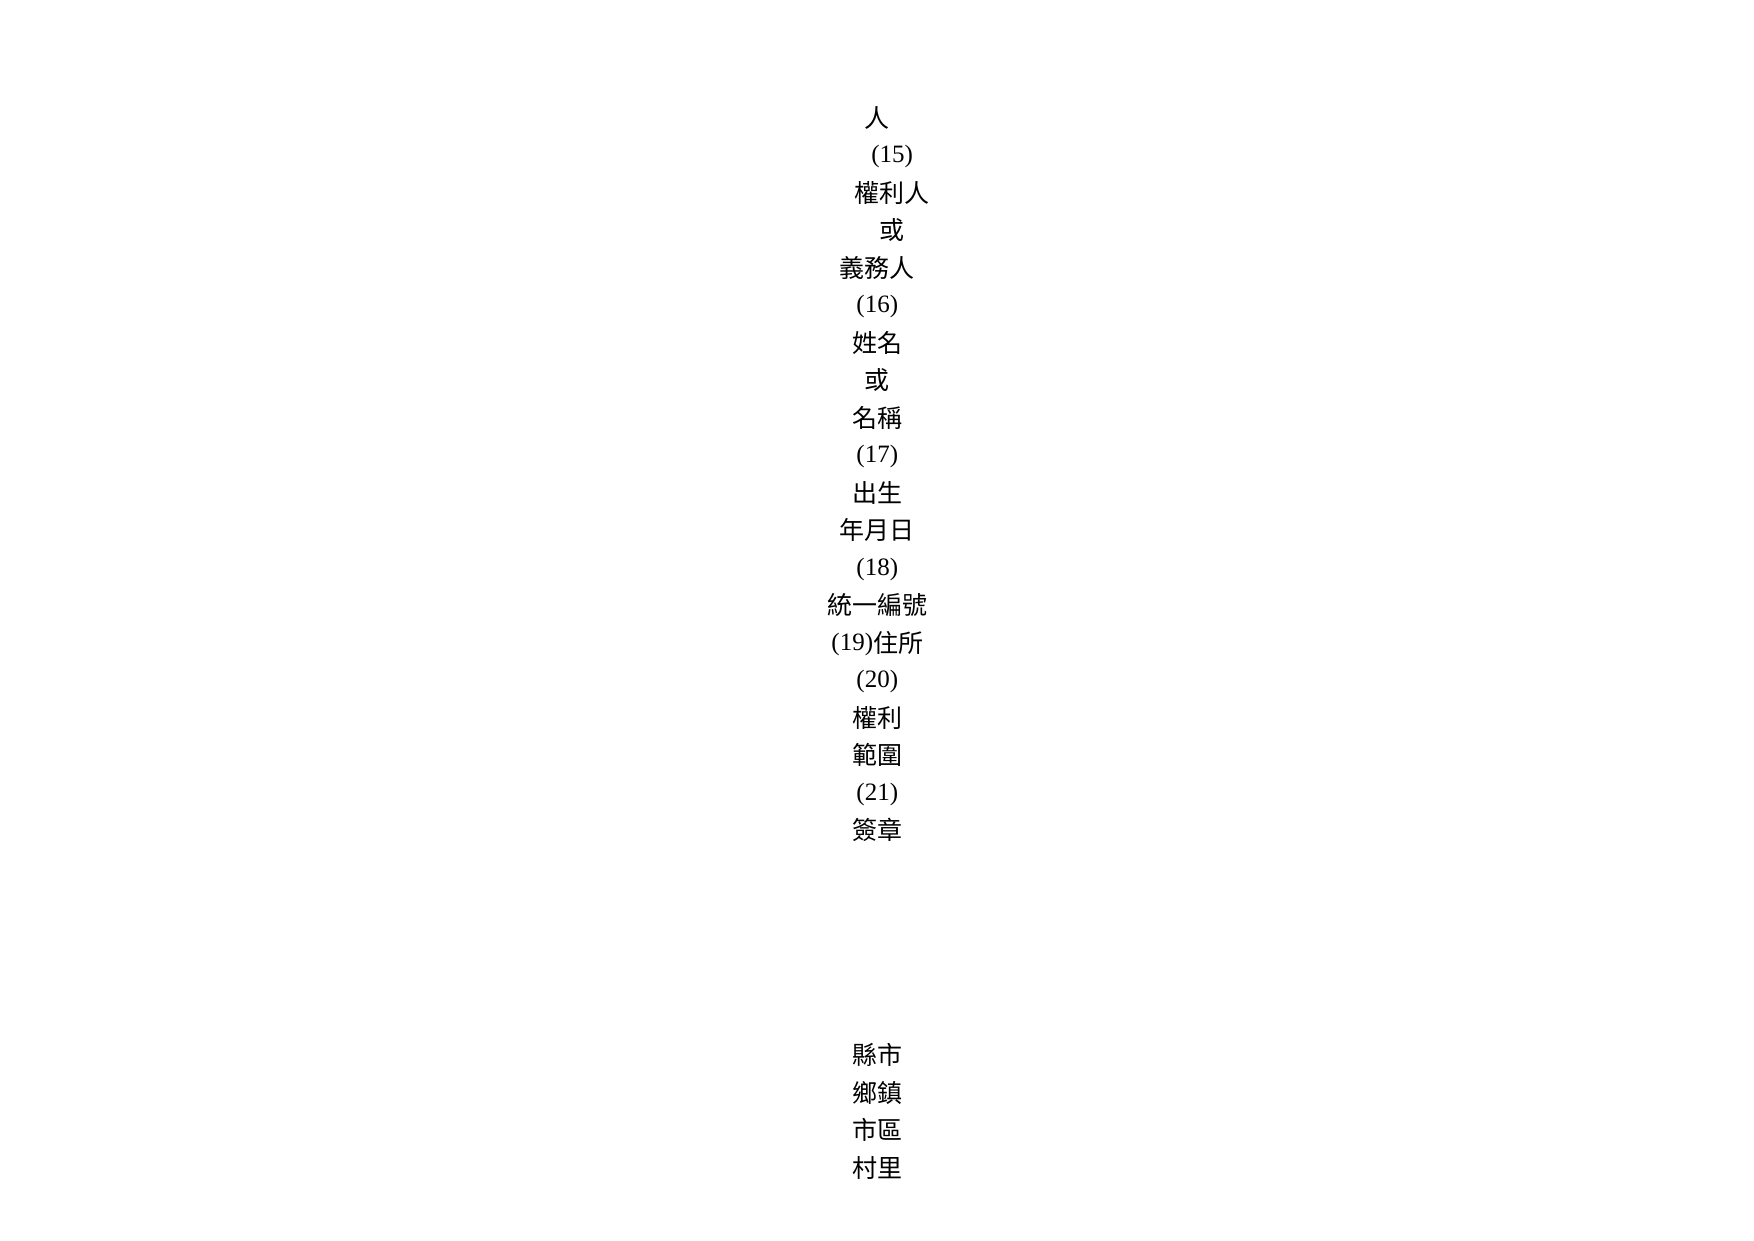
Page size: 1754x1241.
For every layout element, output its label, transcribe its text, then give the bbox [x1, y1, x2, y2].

text 權利人 [118, 166, 1665, 204]
text (19)住所 [89, 616, 1665, 654]
text 年月日 [89, 504, 1665, 541]
subtitle (20) [89, 654, 1665, 691]
text 鄉鎮 [89, 1066, 1665, 1104]
text 名稱 [89, 391, 1665, 429]
text 人 [89, 91, 1665, 129]
subtitle 簽章 [89, 804, 1665, 841]
text 市區 [89, 1104, 1665, 1141]
text 出生 [89, 466, 1665, 504]
text 姓名 [89, 316, 1665, 354]
text (18) [89, 541, 1665, 579]
text 義務人 [89, 241, 1665, 279]
subtitle (21) [89, 766, 1665, 804]
text 或 [118, 204, 1665, 241]
text 縣市 [89, 1029, 1665, 1066]
text (15) [118, 129, 1665, 166]
text 統一編號 [89, 579, 1665, 616]
text (16) [89, 279, 1665, 316]
text (17) [89, 429, 1665, 466]
subtitle 範圍 [89, 729, 1665, 766]
subtitle 村里 [89, 1141, 1665, 1179]
text 或 [89, 354, 1665, 391]
subtitle 權利 [89, 691, 1665, 729]
